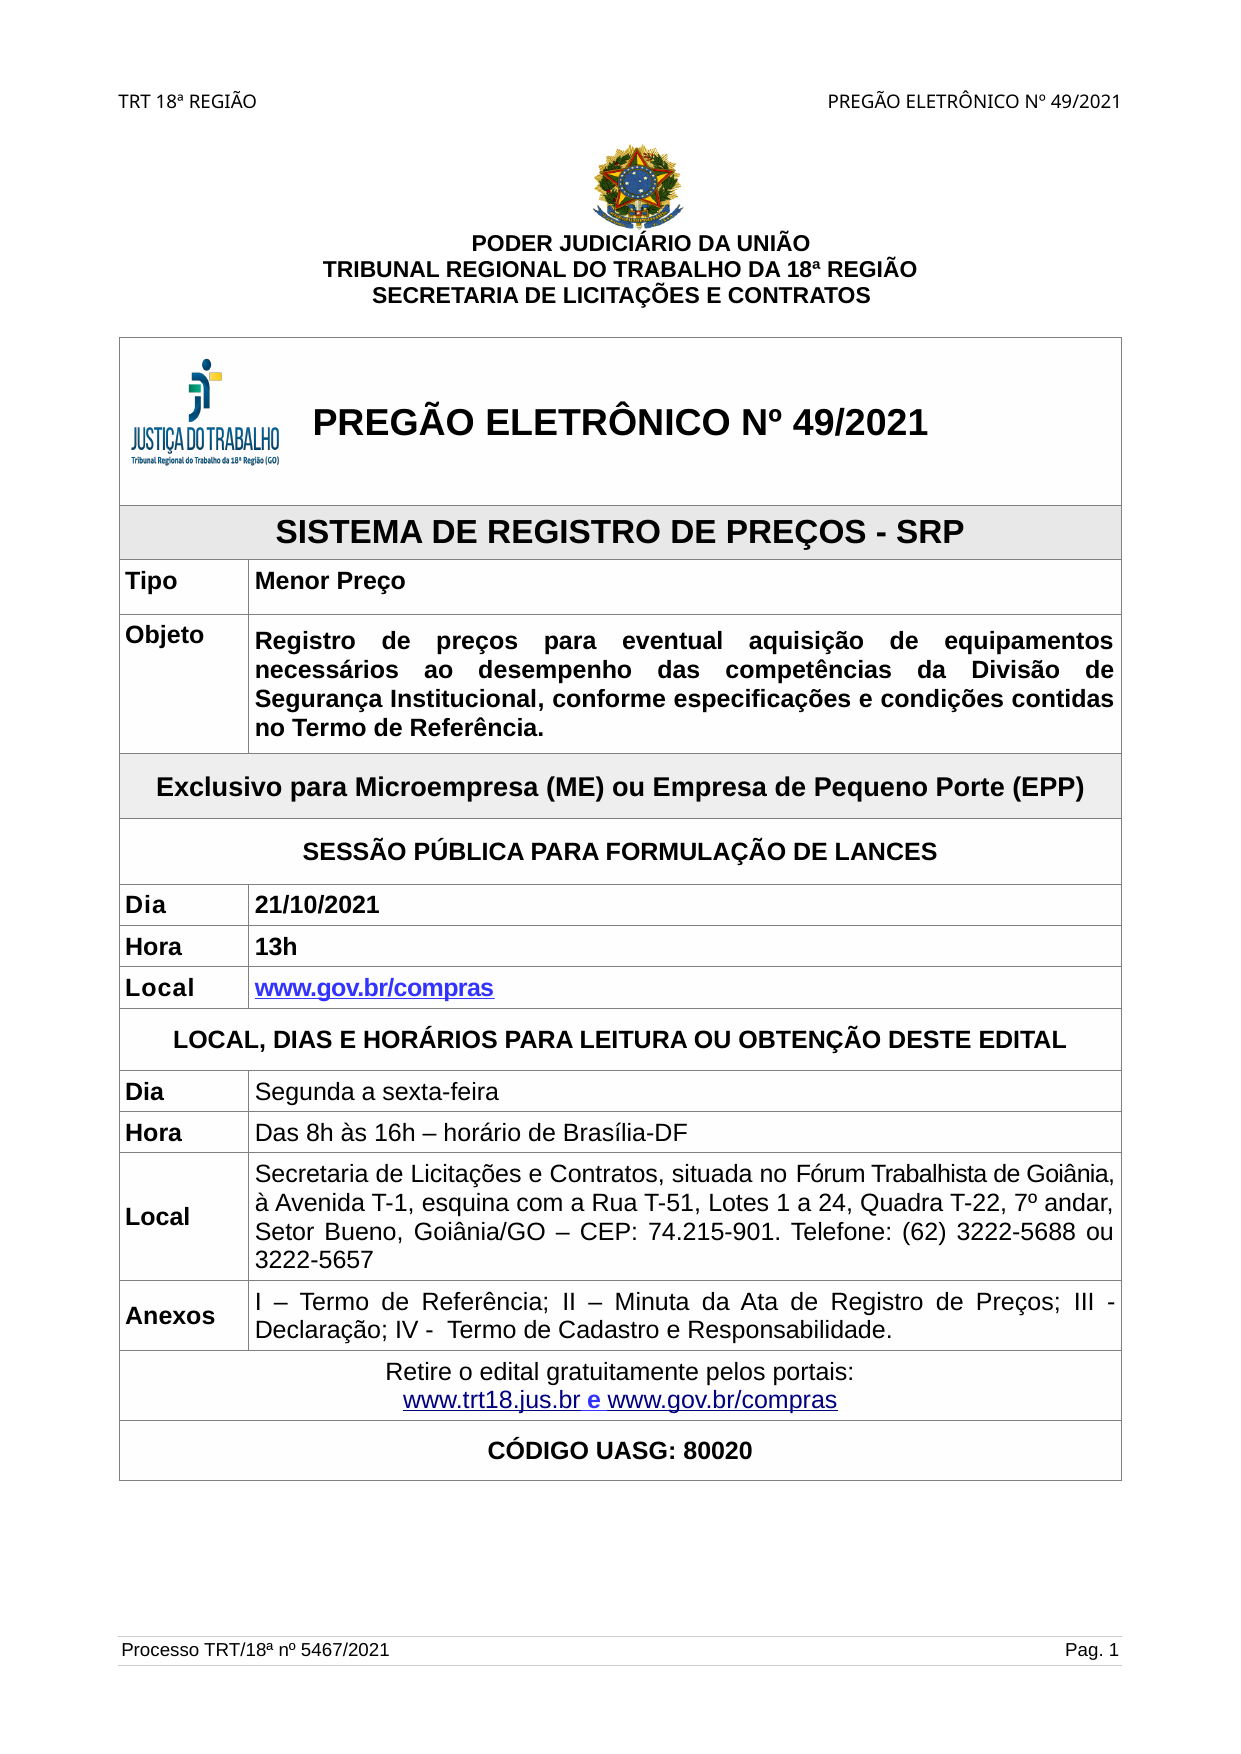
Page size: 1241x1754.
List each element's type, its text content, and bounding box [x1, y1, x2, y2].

table_cell Tipo [120, 560, 248, 614]
table_cell 13h [249, 926, 1121, 966]
table_cell SESSÃO PÚBLICA PARA FORMULAÇÃO DE LANCES [120, 819, 1121, 884]
table_cell Registro de preços para eventual aquisição de equipamentos necessários ao desempenho das competências da Divisão de Segurança Institucional, conforme especificações e condições contidas no Termo de Referência. [249, 615, 1121, 753]
table_cell www.gov.br/compras [249, 967, 1121, 1007]
table_cell Secretaria de Licitações e Contratos, situada no Fórum Trabalhista de Goiânia, à Avenida T-1, esquina com a Rua T-51, Lotes 1 a 24, Quadra T-22, 7º andar, Setor Bueno, Goiânia/GO – CEP: 74.215-901. Telefone: (62) 3222-5688 ou 3222-5657 [249, 1153, 1121, 1280]
table_cell Hora [120, 1112, 248, 1152]
table_cell Anexos [120, 1281, 248, 1350]
text PODER JUDICIÁRIO DA UNIÃO [160, 229, 1122, 256]
table_cell Objeto [120, 615, 248, 753]
text TRIBUNAL REGIONAL DO TRABALHO DA 18ª REGIÃO [116, 256, 1124, 282]
table_header PREGÃO ELETRÔNICO Nº 49/2021 [120, 338, 1121, 505]
table_cell Dia [120, 1071, 248, 1111]
table_cell Dia [120, 885, 248, 925]
table_cell Local [120, 1153, 248, 1280]
table_cell LOCAL, DIAS E HORÁRIOS PARA LEITURA OU OBTENÇÃO DESTE EDITAL [120, 1009, 1121, 1070]
table_cell Local [120, 967, 248, 1007]
table_cell Menor Preço [249, 560, 1121, 614]
text SECRETARIA DE LICITAÇÕES E CONTRATOS [118, 282, 1124, 308]
table_cell I – Termo de Referência; II – Minuta da Ata de Registro de Preços; III - Declaração; IV - Termo de Cadastro e Responsabilidade. [249, 1281, 1121, 1350]
table_cell Segunda a sexta-feira [249, 1071, 1121, 1111]
table_cell Exclusivo para Microempresa (ME) ou Empresa de Pequeno Porte (EPP) [120, 754, 1121, 818]
table_cell Das 8h às 16h – horário de Brasília-DF [249, 1112, 1121, 1152]
table_cell Hora [120, 926, 248, 966]
table_cell 21/10/2021 [249, 885, 1121, 925]
table_cell CÓDIGO UASG: 80020 [120, 1421, 1121, 1480]
table_cell Retire o edital gratuitamente pelos portais: www.trt18.jus.br e www.gov.br/compras [120, 1351, 1121, 1420]
table_cell SISTEMA DE REGISTRO DE PREÇOS - SRP [120, 506, 1121, 559]
picture [127, 356, 283, 469]
